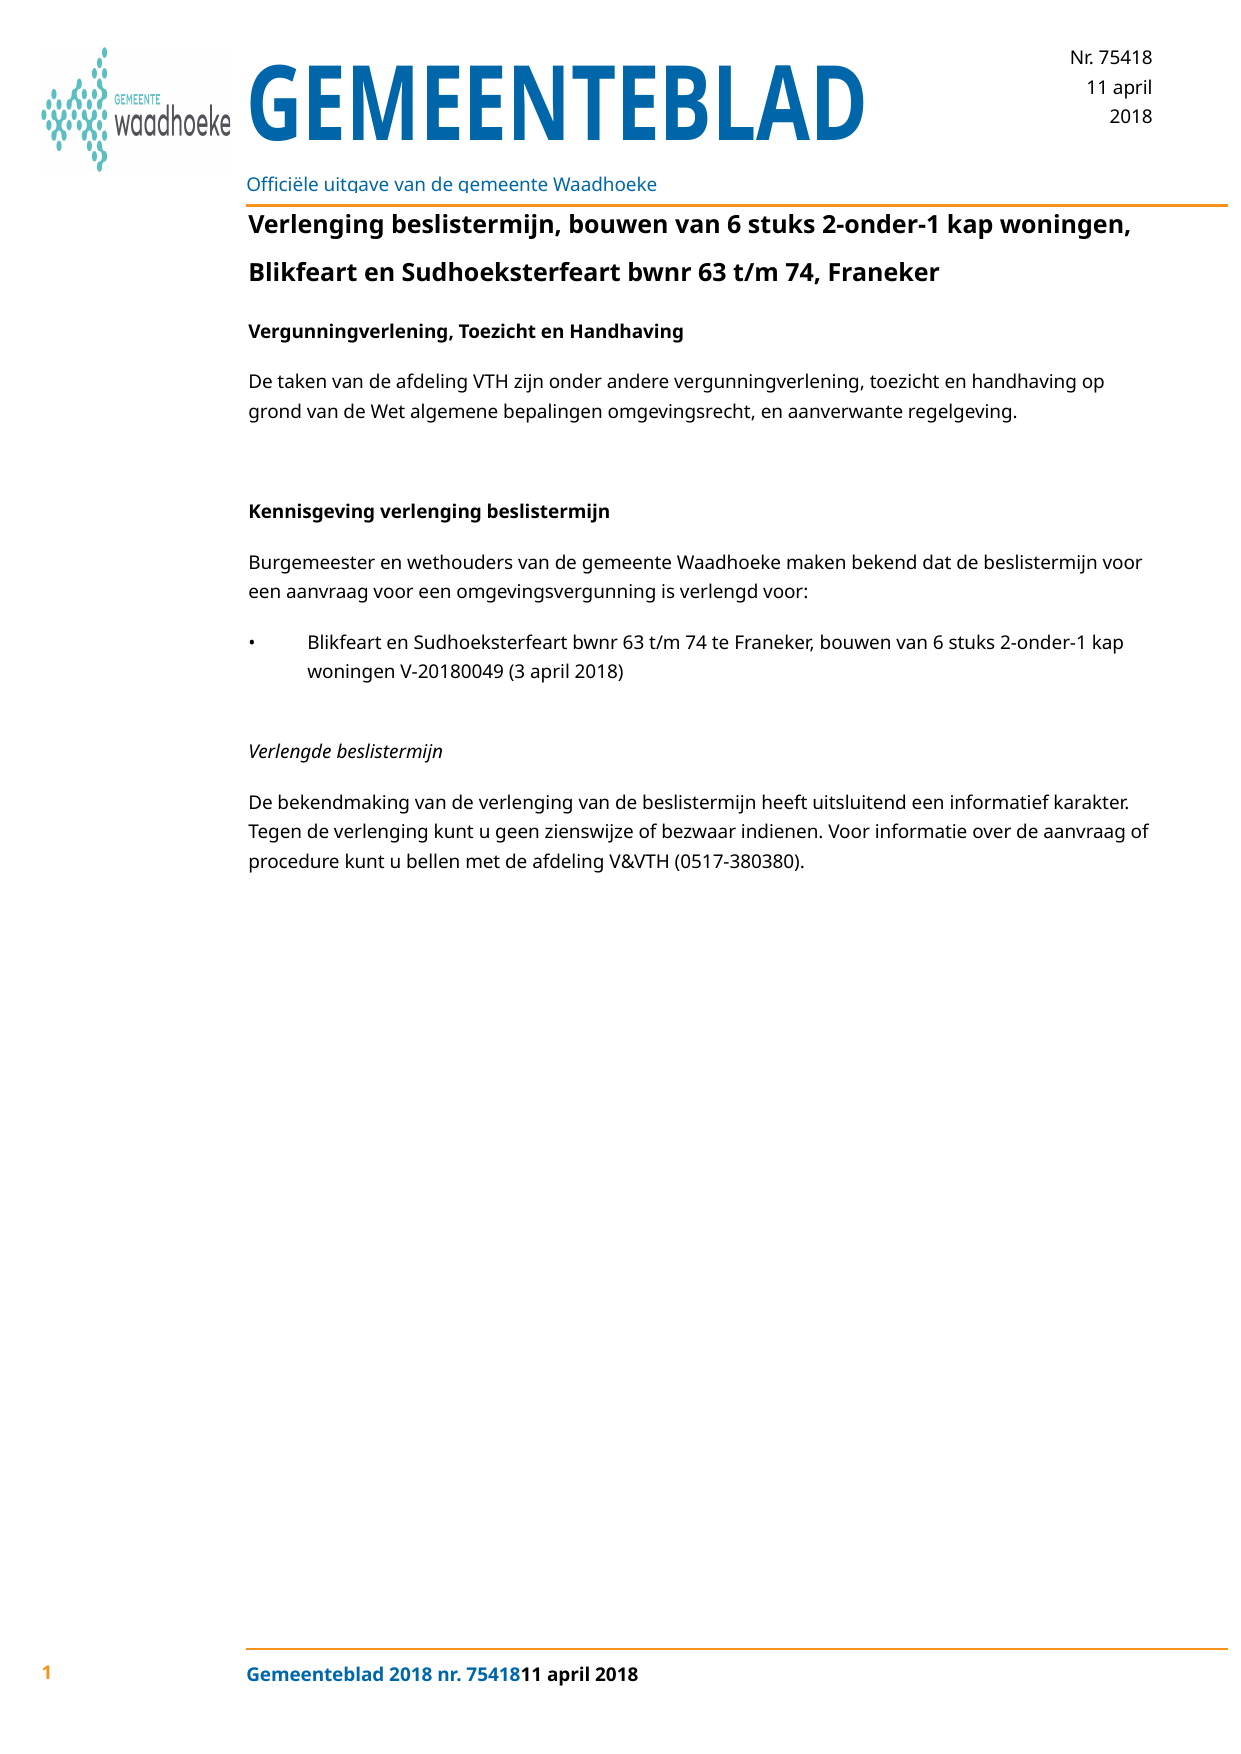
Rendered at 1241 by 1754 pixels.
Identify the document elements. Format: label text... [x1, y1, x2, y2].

text Verlenging beslistermijn, bouwen van 6 stuks 2-onder-1 kap woningen, Blikfeart en Sudhoeksterfeart bwnr 63 t/m 74, Franeker [248, 207, 1152, 288]
text Vergunningverlening, Toezicht en Handhaving [248, 318, 1152, 344]
text Burgemeester en wethouders van de gemeente Waadhoeke maken bekend dat de beslistermijn voor een aanvraag voor een omgevingsvergunning is verlengd voor: [248, 549, 1152, 604]
text De taken van de afdeling VTH zijn onder andere vergunningverlening, toezicht en handhaving op grond van de Wet algemene bepalingen omgevingsrecht, en aanverwante regelgeving. [248, 368, 1152, 424]
text De bekendmaking van de verlenging van de beslistermijn heeft uitsluitend een informatief karakter. Tegen de verlenging kunt u geen zienswijze of bezwaar indienen. Voor informatie over de aanvraag of procedure kunt u bellen met de afdeling V&VTH (0517-380380). [248, 789, 1152, 874]
picture [41, 47, 231, 172]
list Blikfeart en Sudhoeksterfeart bwnr 63 t/m 74 te Franeker, bouwen van 6 stuks 2-onder-1 kap woningen V-20180049 (3 april 2018) [248, 629, 1152, 684]
text Kennisgeving verlenging beslistermijn [248, 499, 1152, 524]
text Verlengde beslistermijn [248, 739, 1152, 764]
